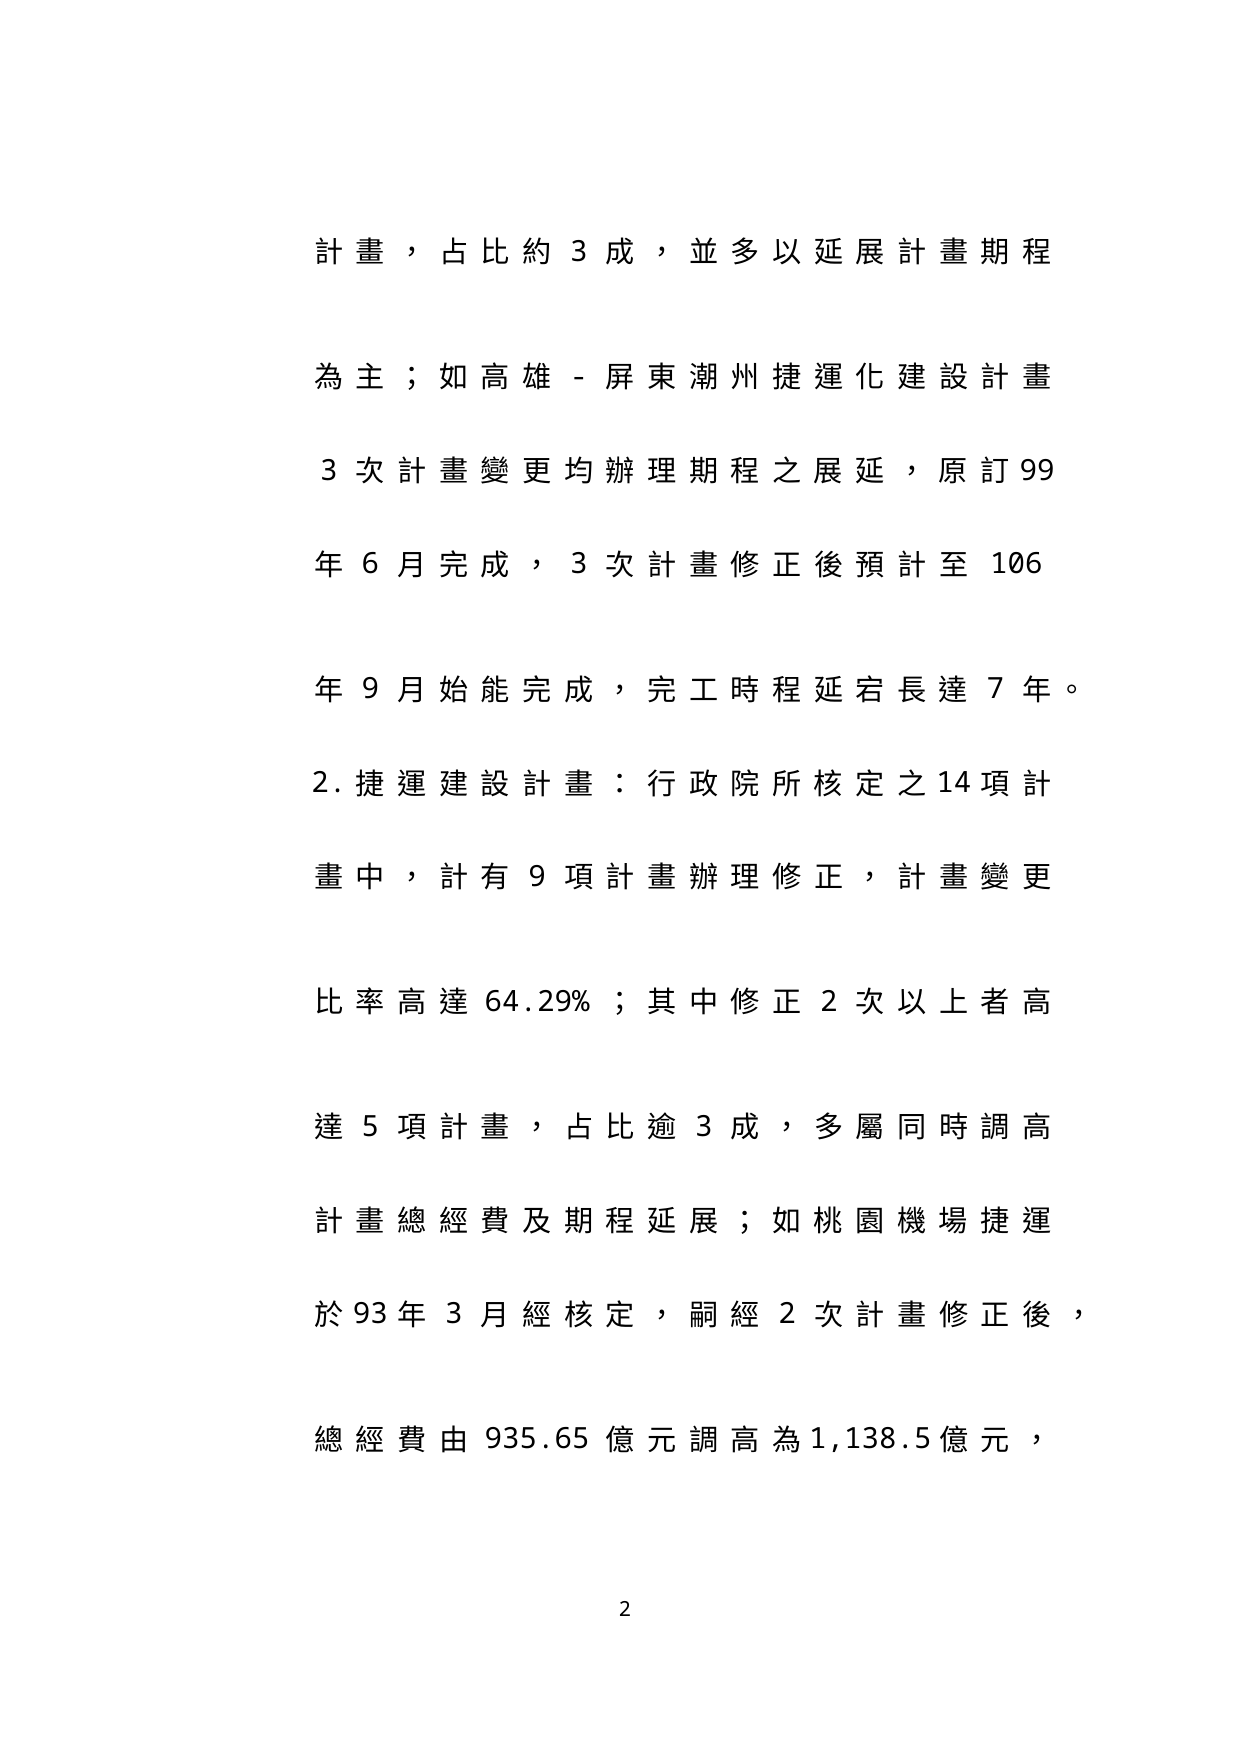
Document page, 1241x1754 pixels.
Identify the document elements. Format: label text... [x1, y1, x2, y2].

text 1.臺鐵建設計畫：行政院所核定之15項計畫中，計有7項計畫辦理修正，1項計畫暫停執行，計畫變更或暫停比率高達53.33%；其中修正達2次以上者高達5項計畫，占比約3成，並多以延展計畫期程為主；如高雄-屏東潮州捷運化建設計畫3次計畫變更均辦理期程之展延，原訂99年6月完成，3次計畫修正後預計至106年9月始能完成，完工時程延宕長達7年。 [271, 177, 1058, 740]
text 2.捷運建設計畫：行政院所核定之14項計畫中，計有9項計畫辦理修正，計畫變更比率高達64.29%；其中修正2次以上者高達5項計畫，占比逾3成，多屬同時調高計畫總經費及期程延展；如桃園機場捷運於93年3月經核定，嗣經2次計畫修正後，總經費由935.65億元調高為1,138.5億元，增加高達202.85億元、完工期程亦由原訂中壢至三重段99年底完工，三重至臺北段101年度完工，102年2月達成商業運轉等，修正延展全線至106年完工營運，影響國家經濟及交通發展甚巨；臺中捷運烏日文心北屯線於93年11月經核定，嗣經2次計畫修正後，總經費由287.35億元調高為593.37億元，增加高達306.02億元、完工期程亦由100年延展至111年，完工期程延展逾10年；另該2項計畫連續2年度(103及104年度)經行政院評核為乙等，計畫之規劃及執行均待檢討。 [271, 740, 1058, 1490]
